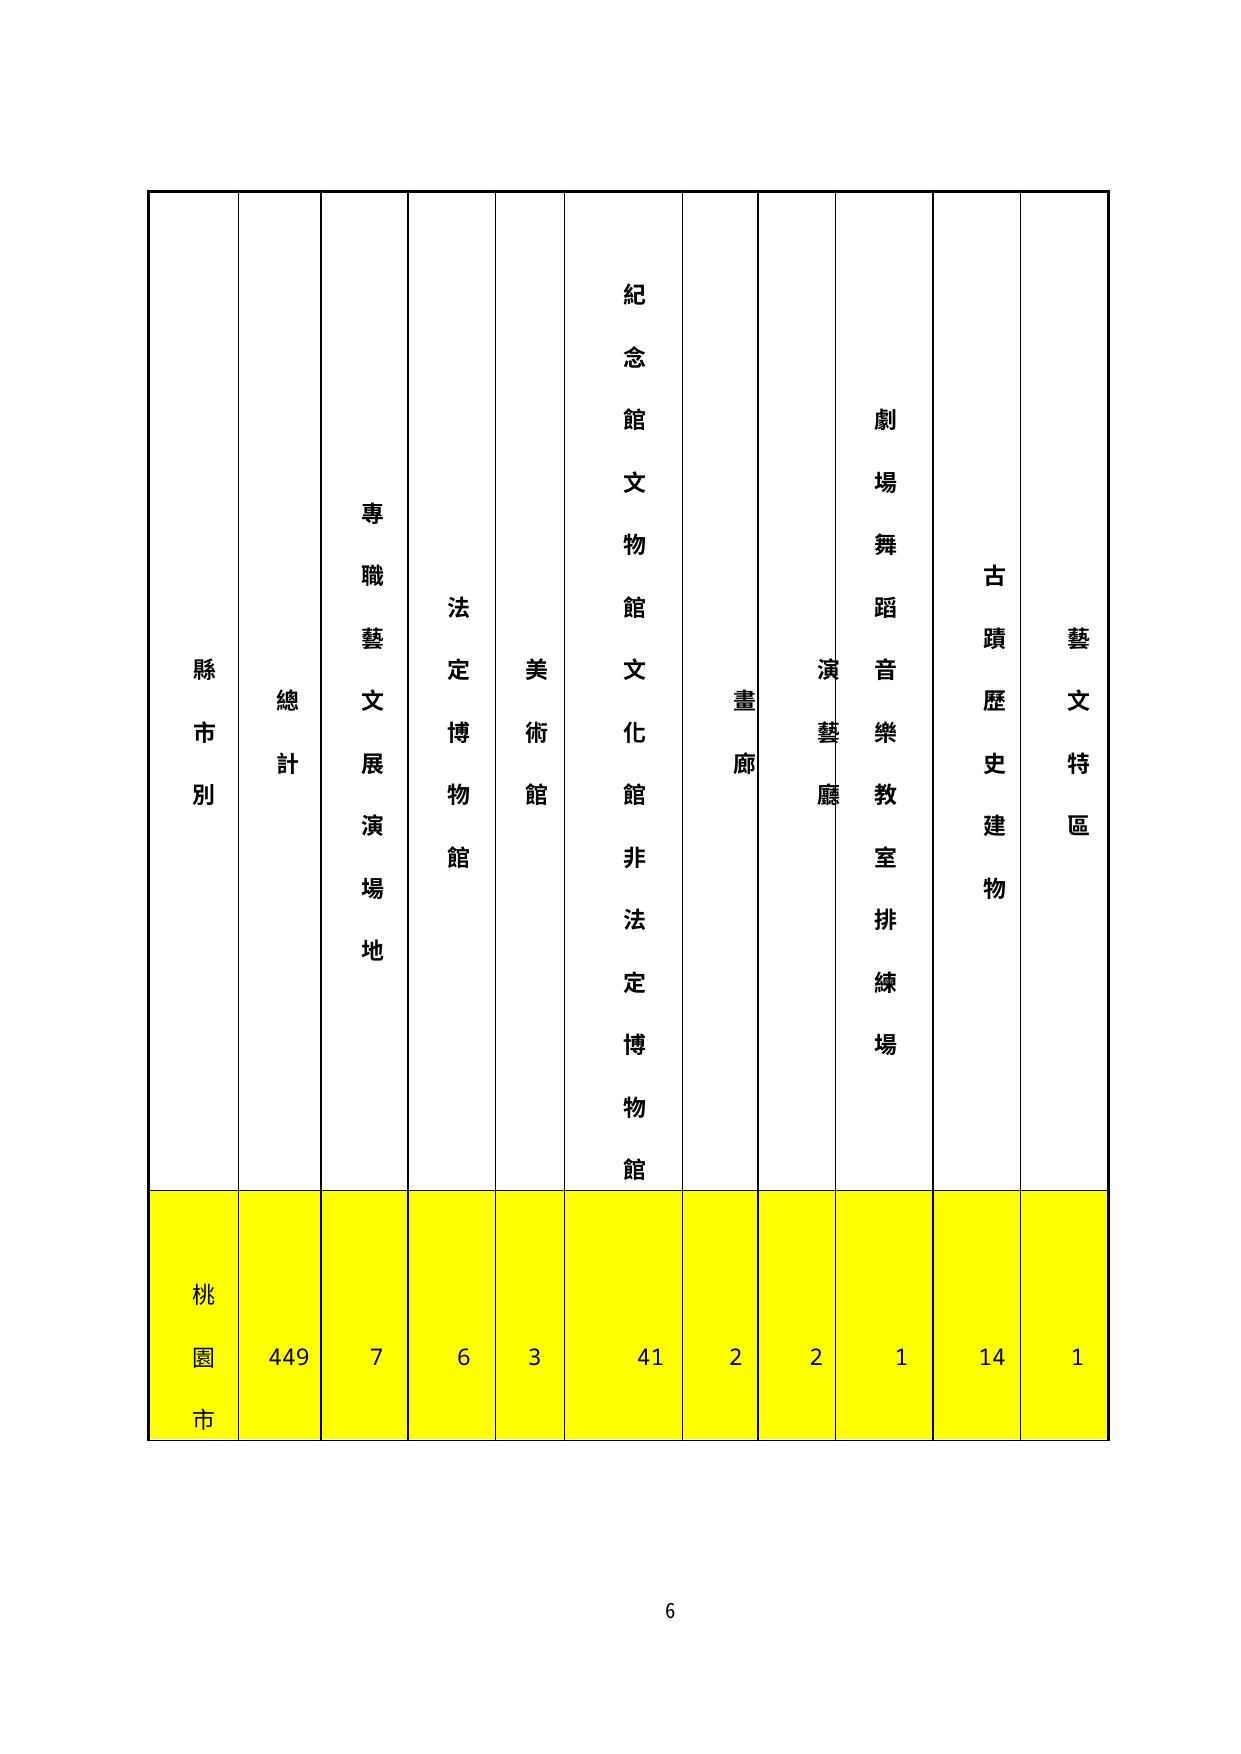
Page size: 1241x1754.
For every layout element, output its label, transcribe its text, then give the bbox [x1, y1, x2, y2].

table_cell 1 [836, 1191, 932, 1439]
table_header 法定博物館 [409, 193, 495, 1189]
table_cell 1 [1021, 1191, 1107, 1439]
table_cell 6 [409, 1191, 495, 1439]
table_cell 7 [322, 1191, 407, 1439]
table_cell 3 [496, 1191, 564, 1439]
table_header 紀念館文物館文化館非法定博物館 [565, 193, 682, 1189]
table_cell 桃園市 [150, 1191, 238, 1439]
table_header 劇場舞蹈音樂教室排練場 [836, 193, 932, 1189]
table_header 演藝廳 [759, 193, 835, 1189]
table_header 古蹟歷史建物 [934, 193, 1020, 1189]
table_header 總計 [239, 193, 320, 1189]
table_header 畫廊 [683, 193, 757, 1189]
table_header 專職藝文展演場地 [322, 193, 407, 1189]
table_cell 2 [759, 1191, 835, 1439]
table_header 美術館 [496, 193, 564, 1189]
table_header 藝文特區 [1021, 193, 1107, 1189]
table_cell 14 [934, 1191, 1020, 1439]
table_header 縣市別 [150, 193, 238, 1189]
table_cell 2 [683, 1191, 757, 1439]
table_cell 41 [565, 1191, 682, 1439]
table_cell 449 [239, 1191, 320, 1439]
